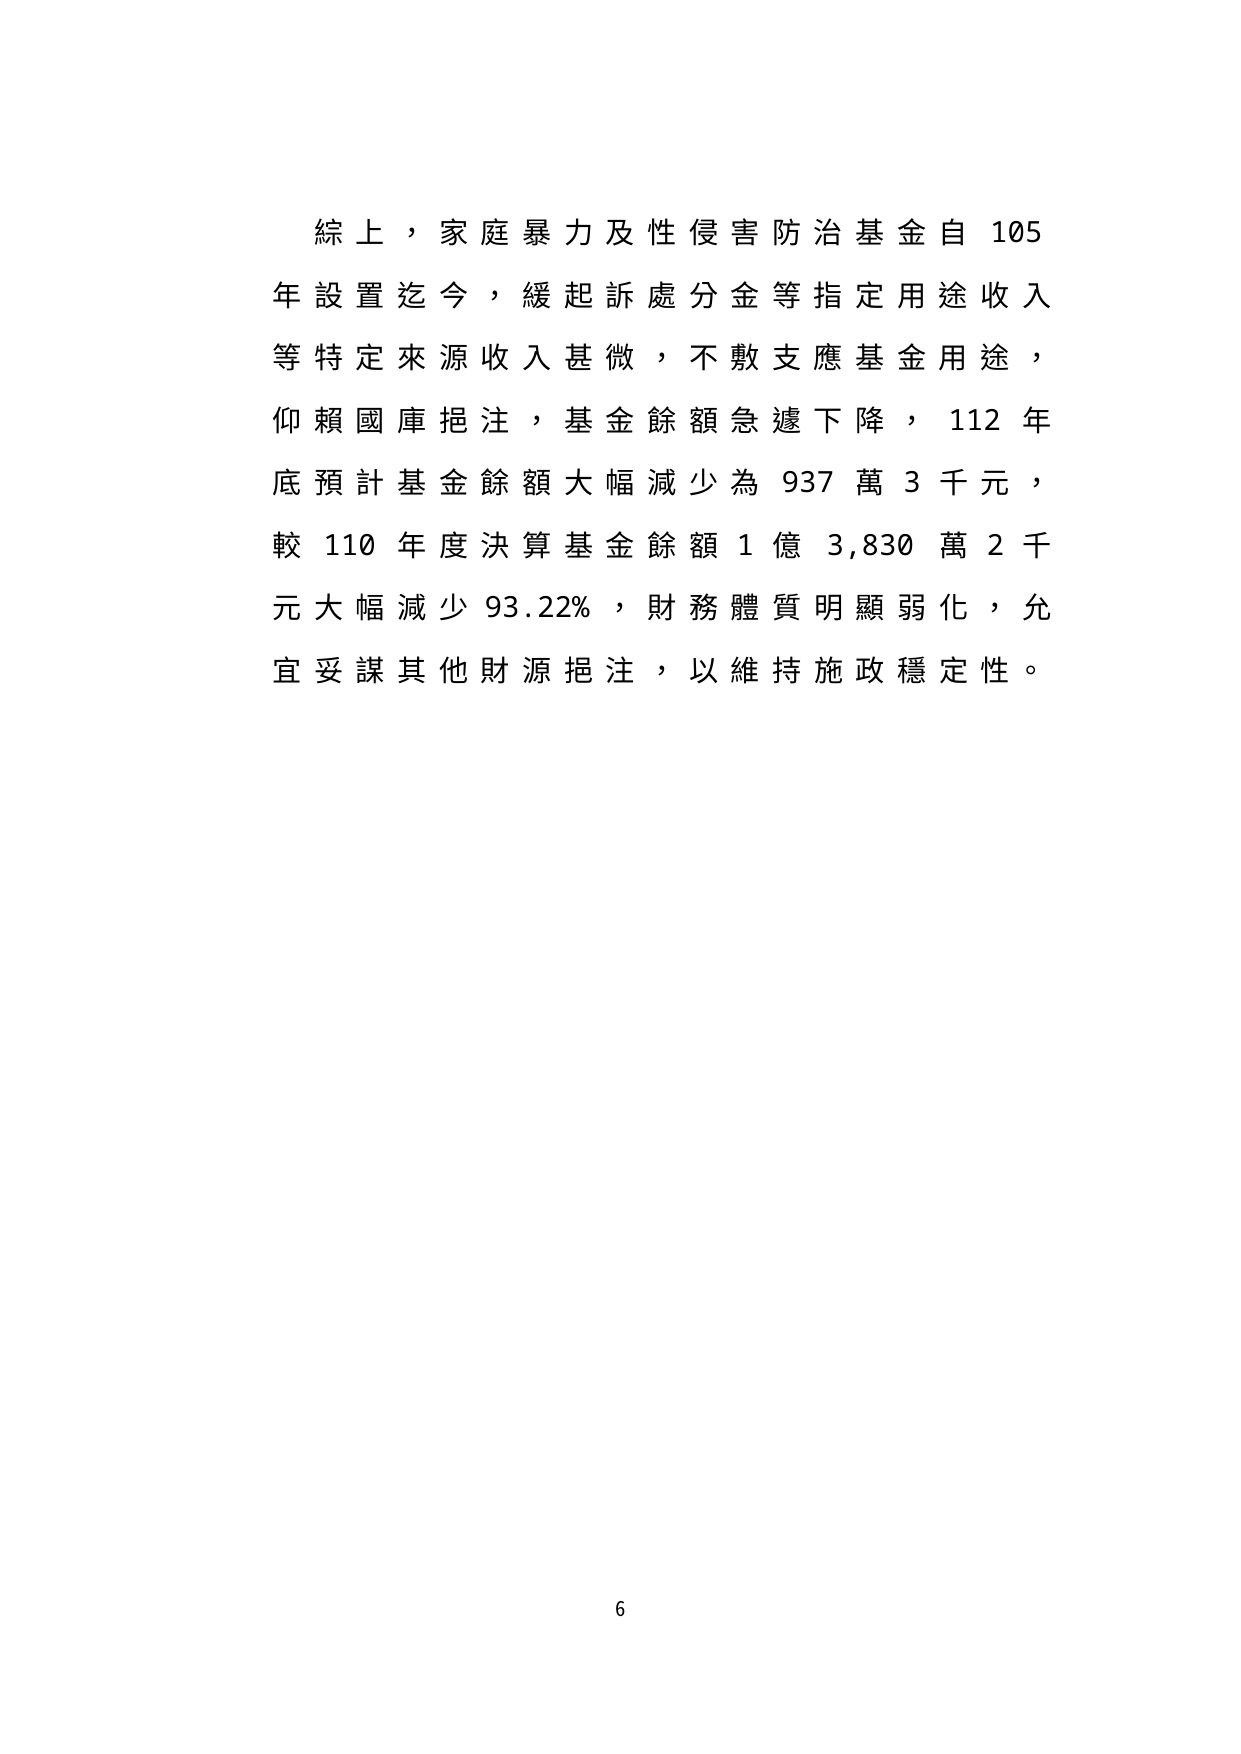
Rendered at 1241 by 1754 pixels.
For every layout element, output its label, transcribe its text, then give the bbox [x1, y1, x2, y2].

text 綜上，家庭暴力及性侵害防治基金自105年設置迄今，緩起訴處分金等指定用途收入等特定來源收入甚微，不敷支應基金用途，仰賴國庫挹注，基金餘額急遽下降，112年底預計基金餘額大幅減少為937萬3千元，較110年度決算基金餘額1億3,830萬2千元大幅減少93.22%，財務體質明顯弱化，允宜妥謀其他財源挹注，以維持施政穩定性。 [242, 189, 1058, 689]
